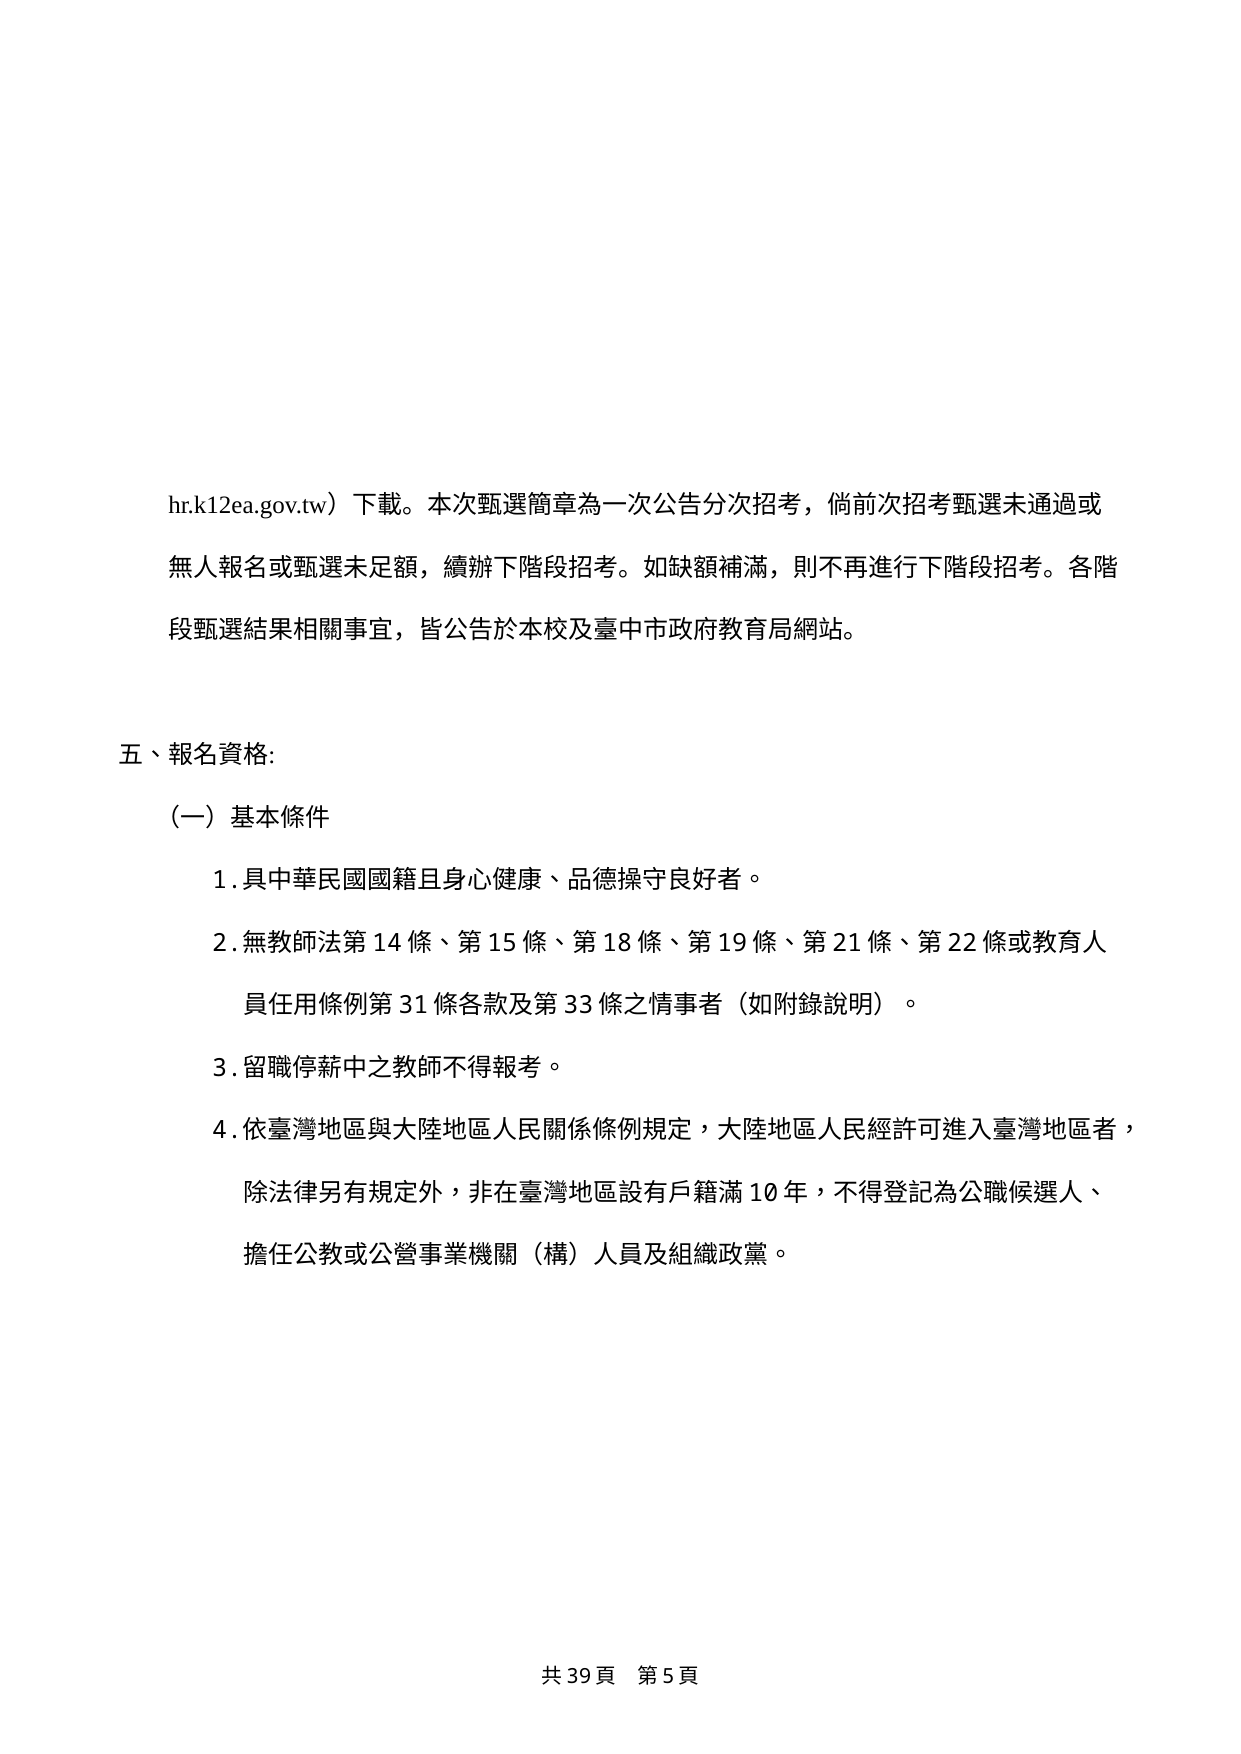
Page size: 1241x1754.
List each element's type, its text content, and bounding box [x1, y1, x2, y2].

text 3.留職停薪中之教師不得報考。 [212, 1023, 1122, 1086]
text 1.具中華民國國籍且身心健康、品德操守良好者。 [212, 836, 1122, 898]
text hr.k12ea.gov.tw）下載。本次甄選簡章為一次公告分次招考，倘前次招考甄選未通過或無人報名或甄選未足額，續辦下階段招考。如缺額補滿，則不再進行下階段招考。各階段甄選結果相關事宜，皆公告於本校及臺中市政府教育局網站。 [118, 461, 1122, 648]
text 4.依臺灣地區與大陸地區人民關係條例規定，大陸地區人民經許可進入臺灣地區者，除法律另有規定外，非在臺灣地區設有戶籍滿10年，不得登記為公職候選人、擔任公教或公營事業機關（構）人員及組織政黨。 [212, 1086, 1122, 1273]
text （一）基本條件 [156, 773, 1122, 836]
text 五、報名資格: [118, 711, 1122, 773]
text 2.無教師法第14條、第15條、第18條、第19條、第21條、第22條或教育人員任用條例第31條各款及第33條之情事者（如附錄說明）。 [212, 898, 1122, 1023]
